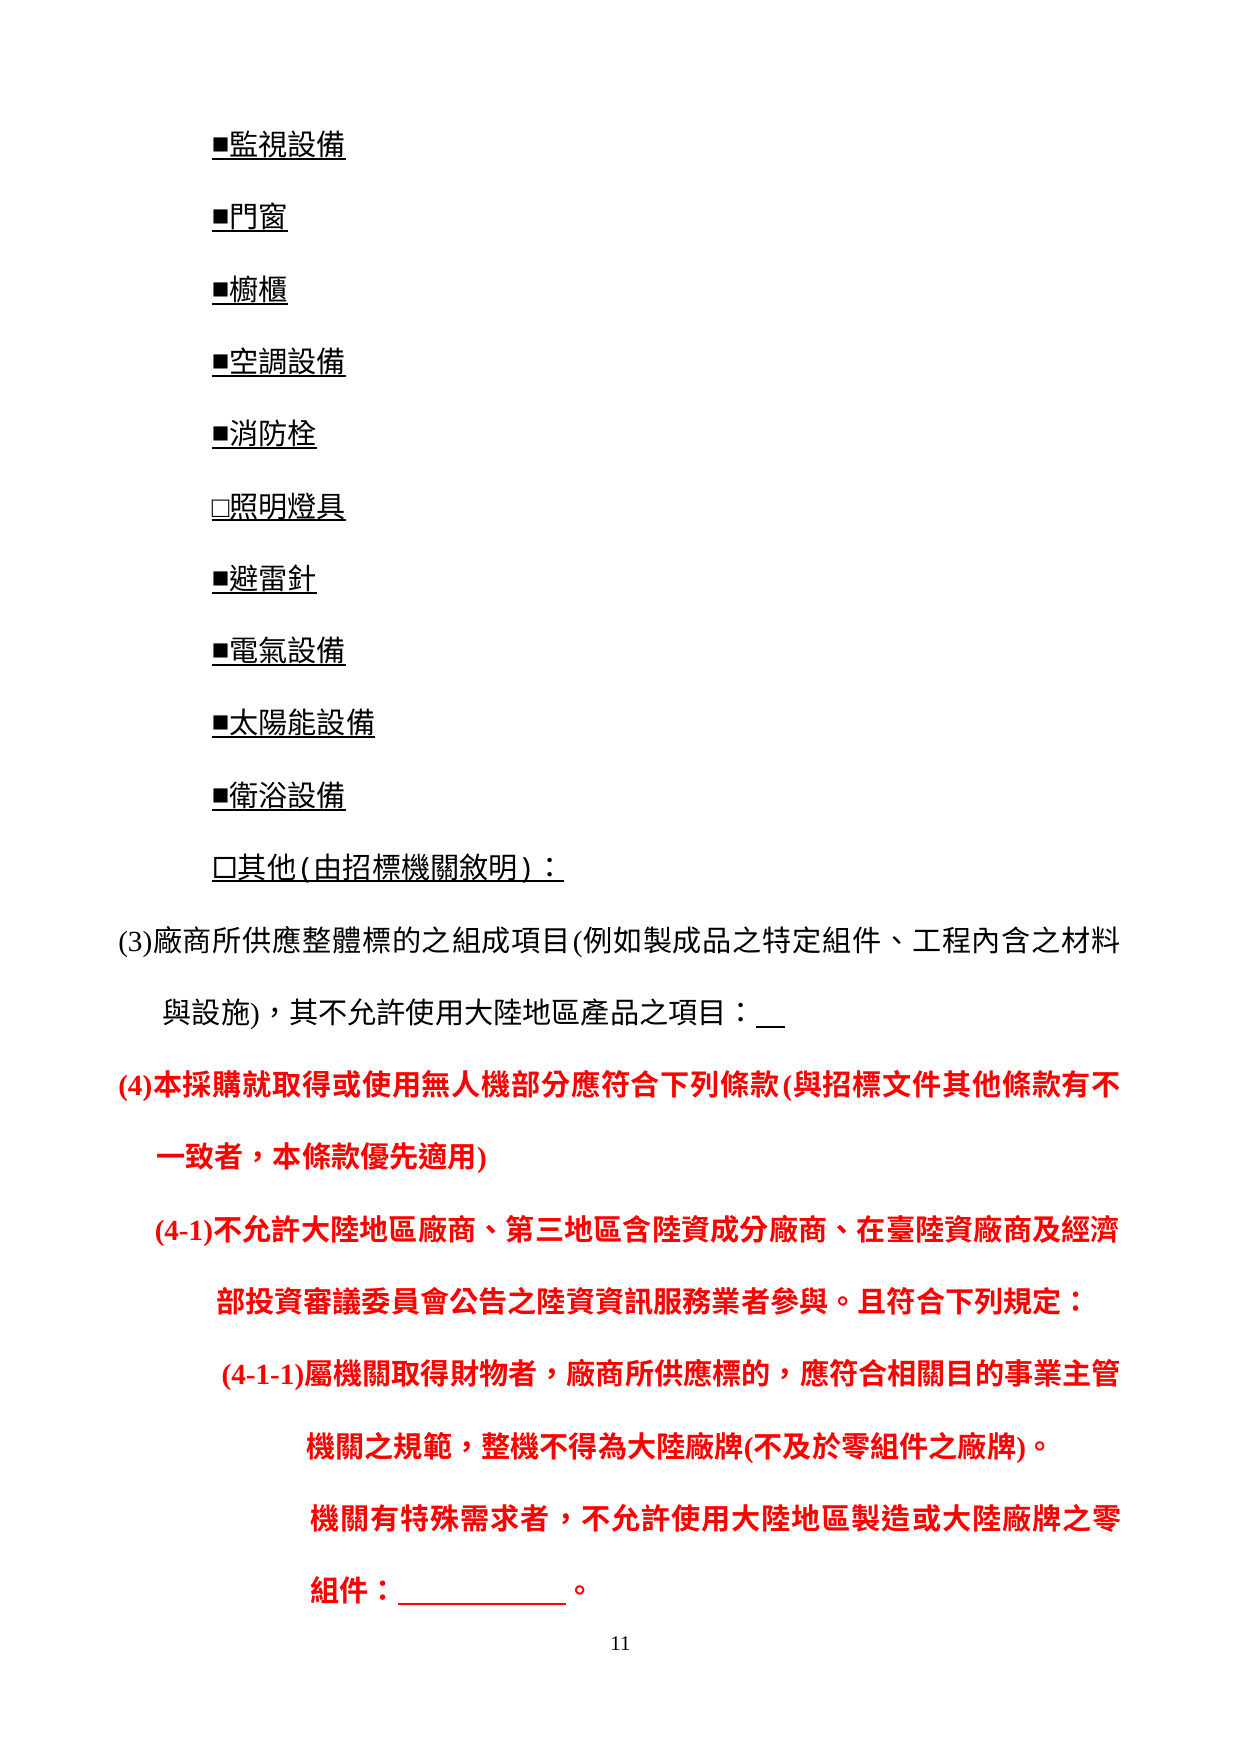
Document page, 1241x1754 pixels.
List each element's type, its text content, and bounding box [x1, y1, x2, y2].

text (4-1)不允許大陸地區廠商、第三地區含陸資成分廠商、在臺陸資廠商及經濟部投資審議委員會公告之陸資資訊服務業者參與。且符合下列規定： [154, 1190, 1122, 1335]
text (4-1-1)屬機關取得財物者，廠商所供應標的，應符合相關目的事業主管機關之規範，整機不得為大陸廠牌(不及於零組件之廠牌)。 [221, 1335, 1122, 1479]
text ■電氣設備 [212, 612, 1122, 684]
text ■消防栓 [212, 395, 1122, 467]
text ■空調設備 [212, 323, 1122, 395]
text (4)本採購就取得或使用無人機部分應符合下列條款(與招標文件其他條款有不一致者，本條款優先適用) [118, 1046, 1122, 1190]
text (3)廠商所供應整體標的之組成項目(例如製成品之特定組件、工程內含之材料與設施)，其不允許使用大陸地區產品之項目： [118, 901, 1122, 1046]
text ■避雷針 [212, 539, 1122, 612]
text □照明燈具 [212, 467, 1122, 539]
text 其他(由招標機關敘明)： [212, 829, 1122, 901]
text 機關有特殊需求者，不允許使用大陸地區製造或大陸廠牌之零組件： 。 [310, 1479, 1122, 1624]
text ■門窗 [212, 178, 1122, 250]
text ■監視設備 [212, 106, 1122, 178]
text ■櫥櫃 [212, 250, 1122, 323]
text ■衛浴設備 [212, 756, 1122, 829]
text ■太陽能設備 [212, 684, 1122, 756]
